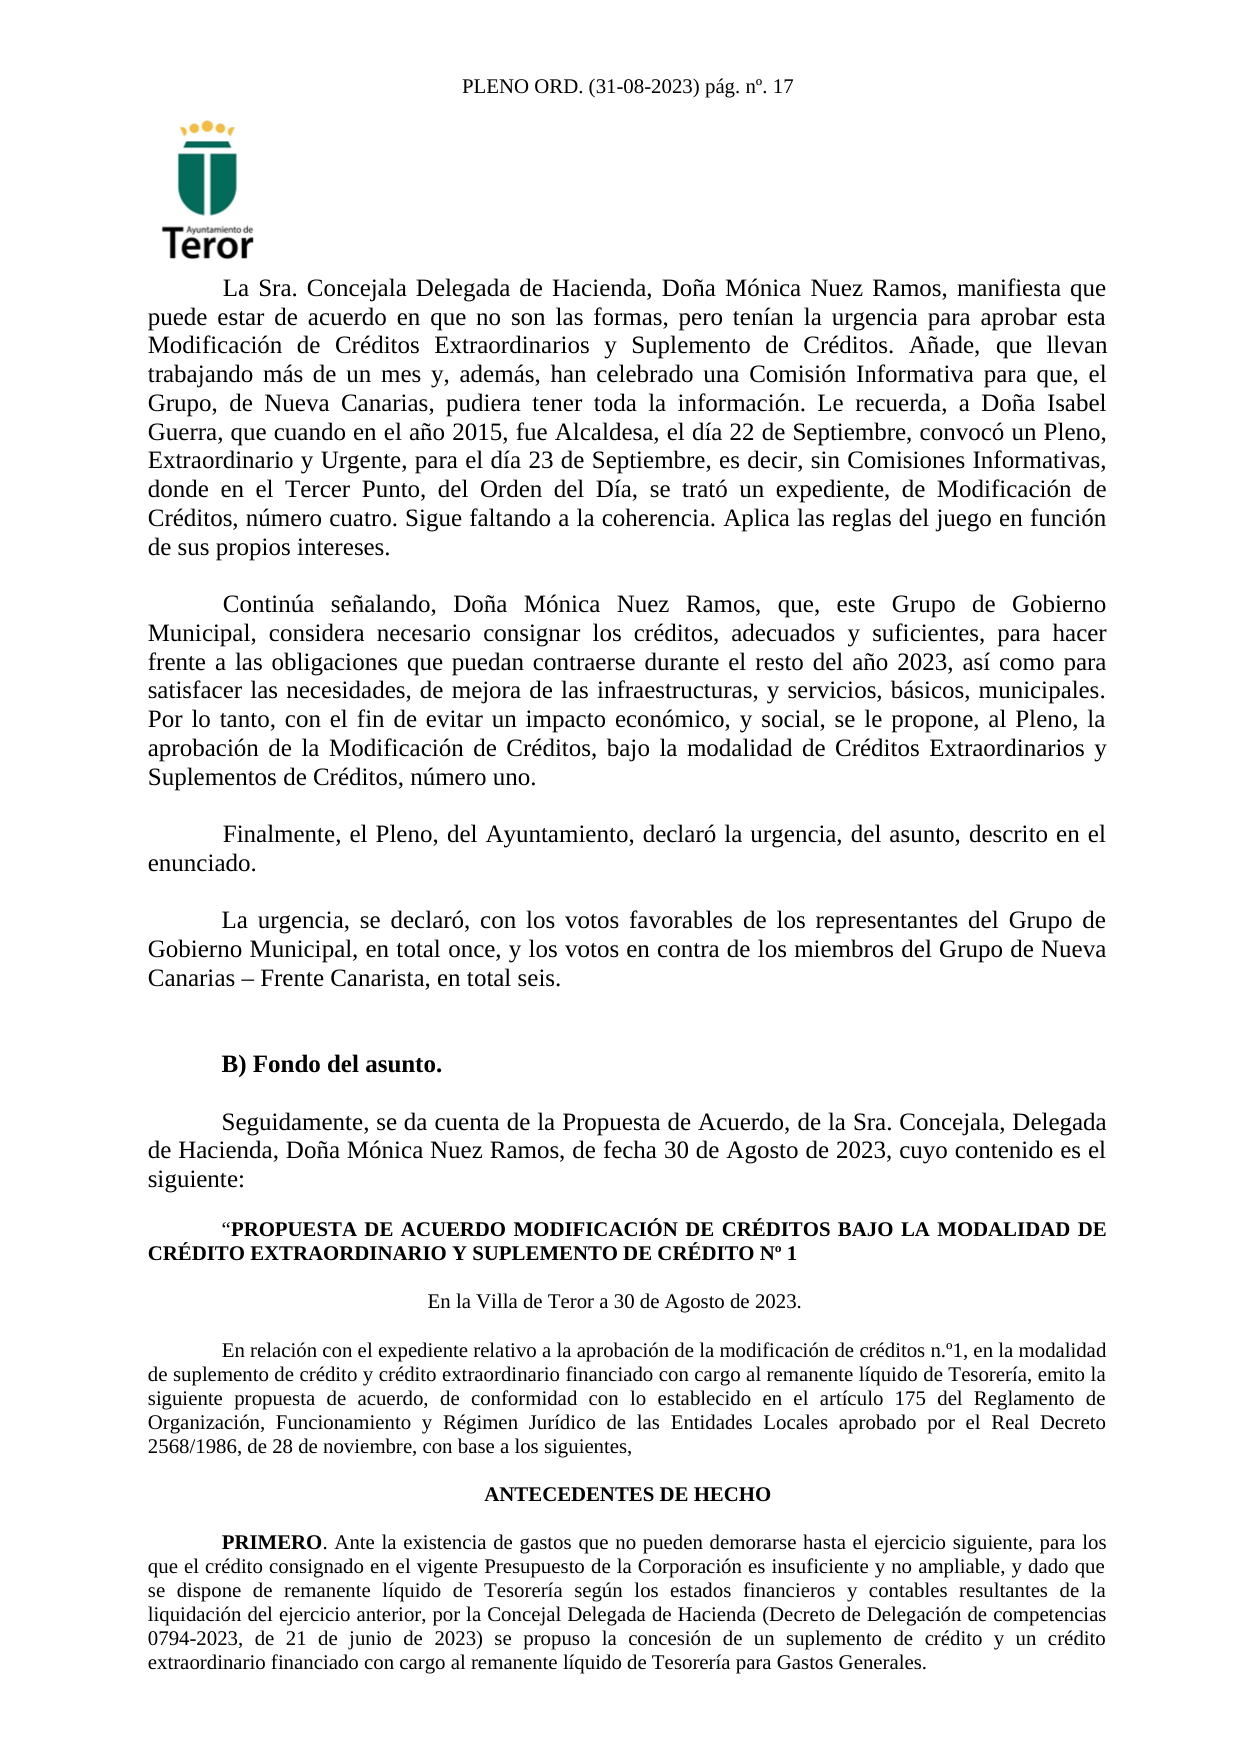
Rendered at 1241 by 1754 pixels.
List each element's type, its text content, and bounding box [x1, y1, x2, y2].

text Finalmente, el Pleno, del Ayuntamiento, declaró la urgencia, del asunto, descrito en el enunciado. [148, 819, 1107, 877]
text B) Fondo del asunto. [148, 1049, 1107, 1078]
text La Sra. Concejala Delegada de Hacienda, Doña Mónica Nuez Ramos, manifiesta que puede estar de acuerdo en que no son las formas, pero tenían la urgencia para aprobar esta Modificación de Créditos Extraordinarios y Suplemento de Créditos. Añade, que llevan trabajando más de un mes y, además, han celebrado una Comisión Informativa para que, el Grupo, de Nueva Canarias, pudiera tener toda la información. Le recuerda, a Doña Isabel Guerra, que cuando en el año 2015, fue Alcaldesa, el día 22 de Septiembre, convocó un Pleno, Extraordinario y Urgente, para el día 23 de Septiembre, es decir, sin Comisiones Informativas, donde en el Tercer Punto, del Orden del Día, se trató un expediente, de Modificación de Créditos, número cuatro. Sigue faltando a la coherencia. Aplica las reglas del juego en función de sus propios intereses. [148, 273, 1107, 561]
text “PROPUESTA DE ACUERDO MODIFICACIÓN DE CRÉDITOS BAJO LA MODALIDAD DE CRÉDITO EXTRAORDINARIO Y SUPLEMENTO DE CRÉDITO Nº 1 [148, 1217, 1107, 1265]
text ANTECEDENTES DE HECHO [148, 1482, 1108, 1506]
text La urgencia, se declaró, con los votos favorables de los representantes del Grupo de Gobierno Municipal, en total once, y los votos en contra de los miembros del Grupo de Nueva Canarias – Frente Canarista, en total seis. [148, 906, 1107, 992]
text En relación con el expediente relativo a la aprobación de la modificación de créditos n.º1, en la modalidad de suplemento de crédito y crédito extraordinario financiado con cargo al remanente líquido de Tesorería, emito la siguiente propuesta de acuerdo, de conformidad con lo establecido en el artículo 175 del Reglamento de Organización, Funcionamiento y Régimen Jurídico de las Entidades Locales aprobado por el Real Decreto 2568/1986, de 28 de noviembre, con base a los siguientes, [148, 1337, 1108, 1458]
text En la Villa de Teror a 30 de Agosto de 2023. [148, 1289, 1082, 1313]
text Continúa señalando, Doña Mónica Nuez Ramos, que, este Grupo de Gobierno Municipal, considera necesario consignar los créditos, adecuados y suficientes, para hacer frente a las obligaciones que puedan contraerse durante el resto del año 2023, así como para satisfacer las necesidades, de mejora de las infraestructuras, y servicios, básicos, municipales. Por lo tanto, con el fin de evitar un impacto económico, y social, se le propone, al Pleno, la aprobación de la Modificación de Créditos, bajo la modalidad de Créditos Extraordinarios y Suplementos de Créditos, número uno. [148, 589, 1107, 791]
text PRIMERO. Ante la existencia de gastos que no pueden demorarse hasta el ejercicio siguiente, para los que el crédito consignado en el vigente Presupuesto de la Corporación es insuficiente y no ampliable, y dado que se dispone de remanente líquido de Tesorería según los estados financieros y contables resultantes de la liquidación del ejercicio anterior, por la Concejal Delegada de Hacienda (Decreto de Delegación de competencias 0794-2023, de 21 de junio de 2023) se propuso la concesión de un suplemento de crédito y un crédito extraordinario financiado con cargo al remanente líquido de Tesorería para Gastos Generales. [148, 1530, 1108, 1674]
text Seguidamente, se da cuenta de la Propuesta de Acuerdo, de la Sra. Concejala, Delegada de Hacienda, Doña Mónica Nuez Ramos, de fecha 30 de Agosto de 2023, cuyo contenido es el siguiente: [148, 1107, 1107, 1193]
